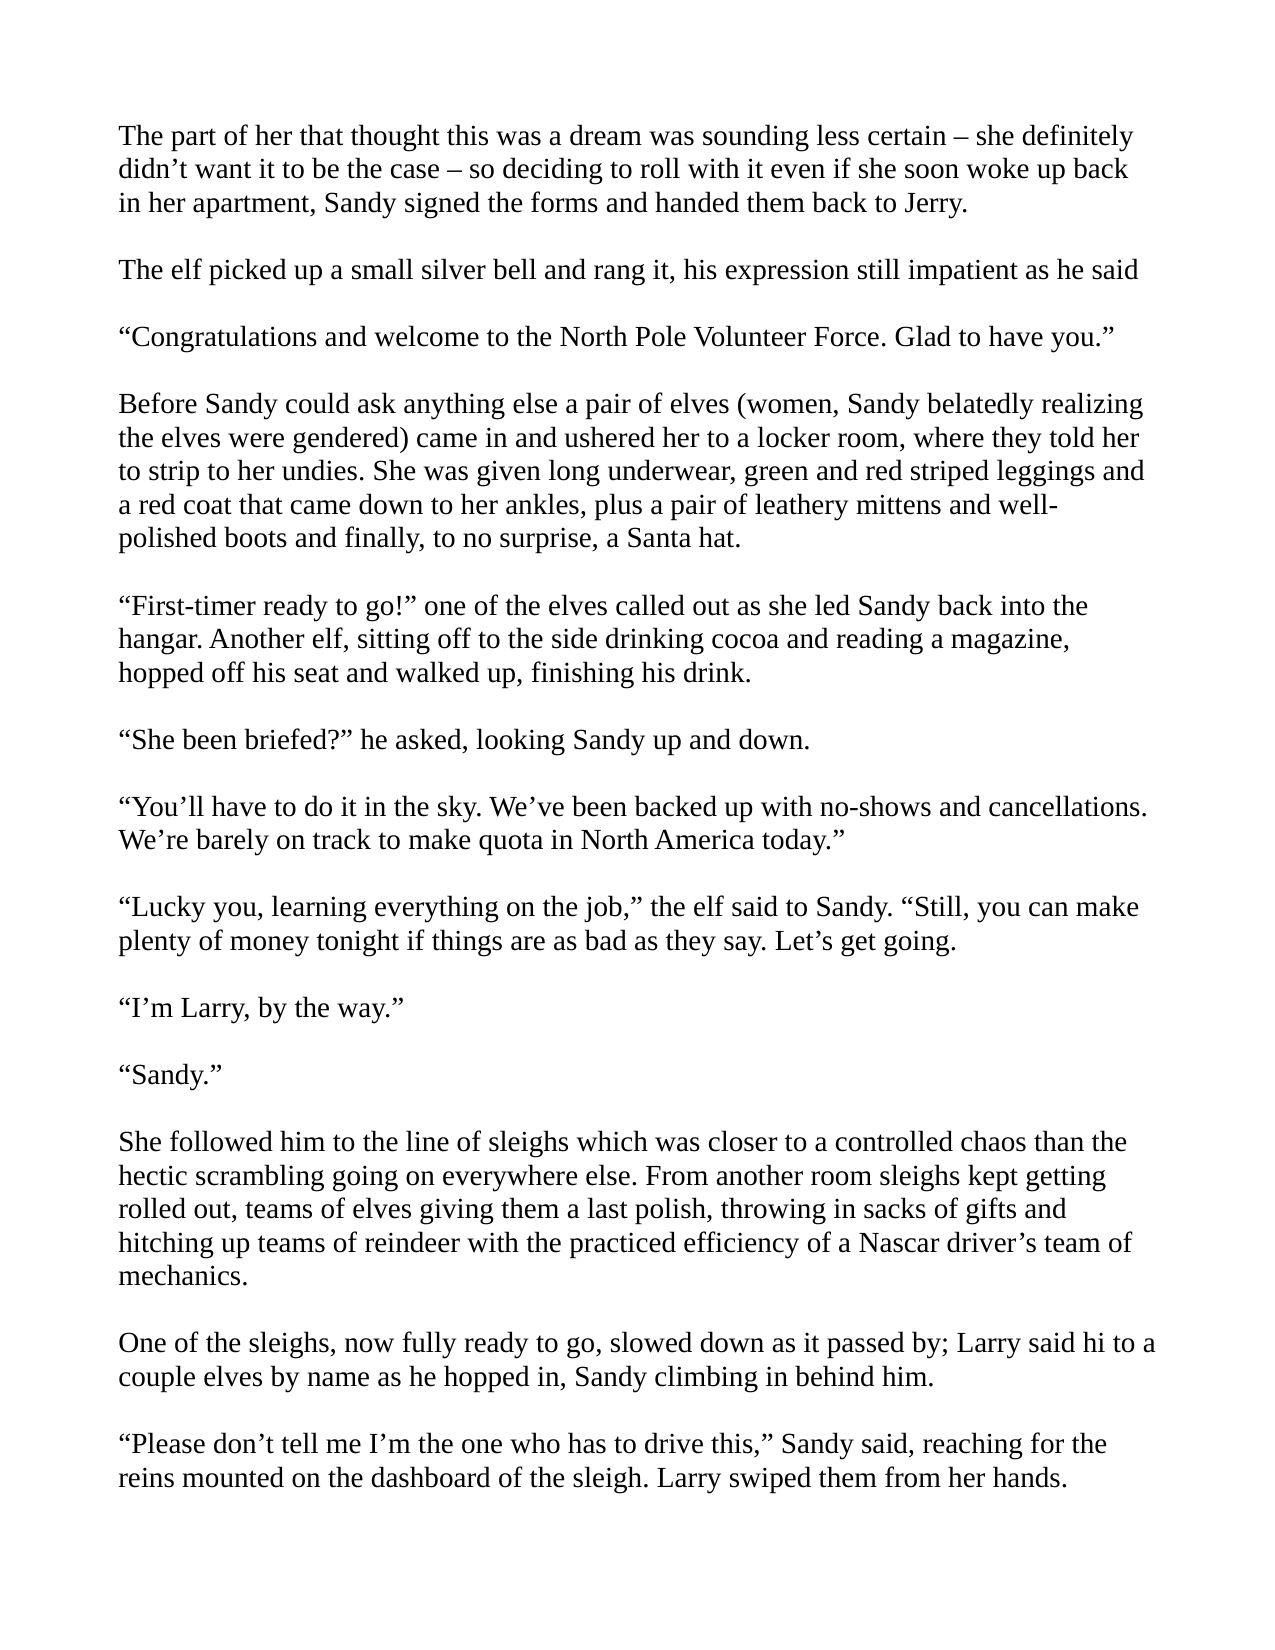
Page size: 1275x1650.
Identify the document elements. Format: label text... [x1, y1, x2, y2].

text “You’ll have to do it in the sky. We’ve been backed up with no-shows and cancellations. We’re barely on track to make quota in North America today.” [118, 789, 1157, 856]
text Before Sandy could ask anything else a pair of elves (women, Sandy belatedly realizing the elves were gendered) came in and ushered her to a locker room, where they told her to strip to her undies. She was given long underwear, green and red striped leggings and a red coat that came down to her ankles, plus a pair of leathery mittens and well-polished boots and finally, to no surprise, a Santa hat. [118, 386, 1157, 554]
text One of the sleighs, now fully ready to go, slowed down as it passed by; Larry said hi to a couple elves by name as he hopped in, Sandy climbing in behind him. [118, 1326, 1157, 1393]
text The part of her that thought this was a dream was sounding less certain – she definitely didn’t want it to be the case – so deciding to roll with it even if she soon woke up back in her apartment, Sandy signed the forms and handed them back to Jerry. [118, 118, 1157, 219]
text “Lucky you, learning everything on the job,” the elf said to Sandy. “Still, you can make plenty of money tonight if things are as bad as they say. Let’s get going. [118, 889, 1157, 957]
text “She been briefed?” he asked, looking Sandy up and down. [118, 722, 1157, 755]
text “Please don’t tell me I’m the one who has to drive this,” Sandy said, reaching for the reins mounted on the dashboard of the sleigh. Larry swiped them from her hands. [118, 1426, 1157, 1493]
text “Congratulations and welcome to the North Pole Volunteer Force. Glad to have you.” [118, 319, 1157, 353]
text “Sandy.” [118, 1057, 1157, 1091]
text “I’m Larry, by the way.” [118, 990, 1157, 1024]
text “First-timer ready to go!” one of the elves called out as she led Sandy back into the hangar. Another elf, sitting off to the side drinking cocoa and reading a magazine, hopped off his seat and walked up, finishing his drink. [118, 588, 1157, 688]
text The elf picked up a small silver bell and rang it, his expression still impatient as he said [118, 252, 1157, 286]
text She followed him to the line of sleighs which was closer to a controlled chaos than the hectic scrambling going on everywhere else. From another room sleighs kept getting rolled out, teams of elves giving them a last polish, throwing in sacks of gifts and hitching up teams of reindeer with the practiced efficiency of a Nascar driver’s team of mechanics. [118, 1124, 1157, 1292]
